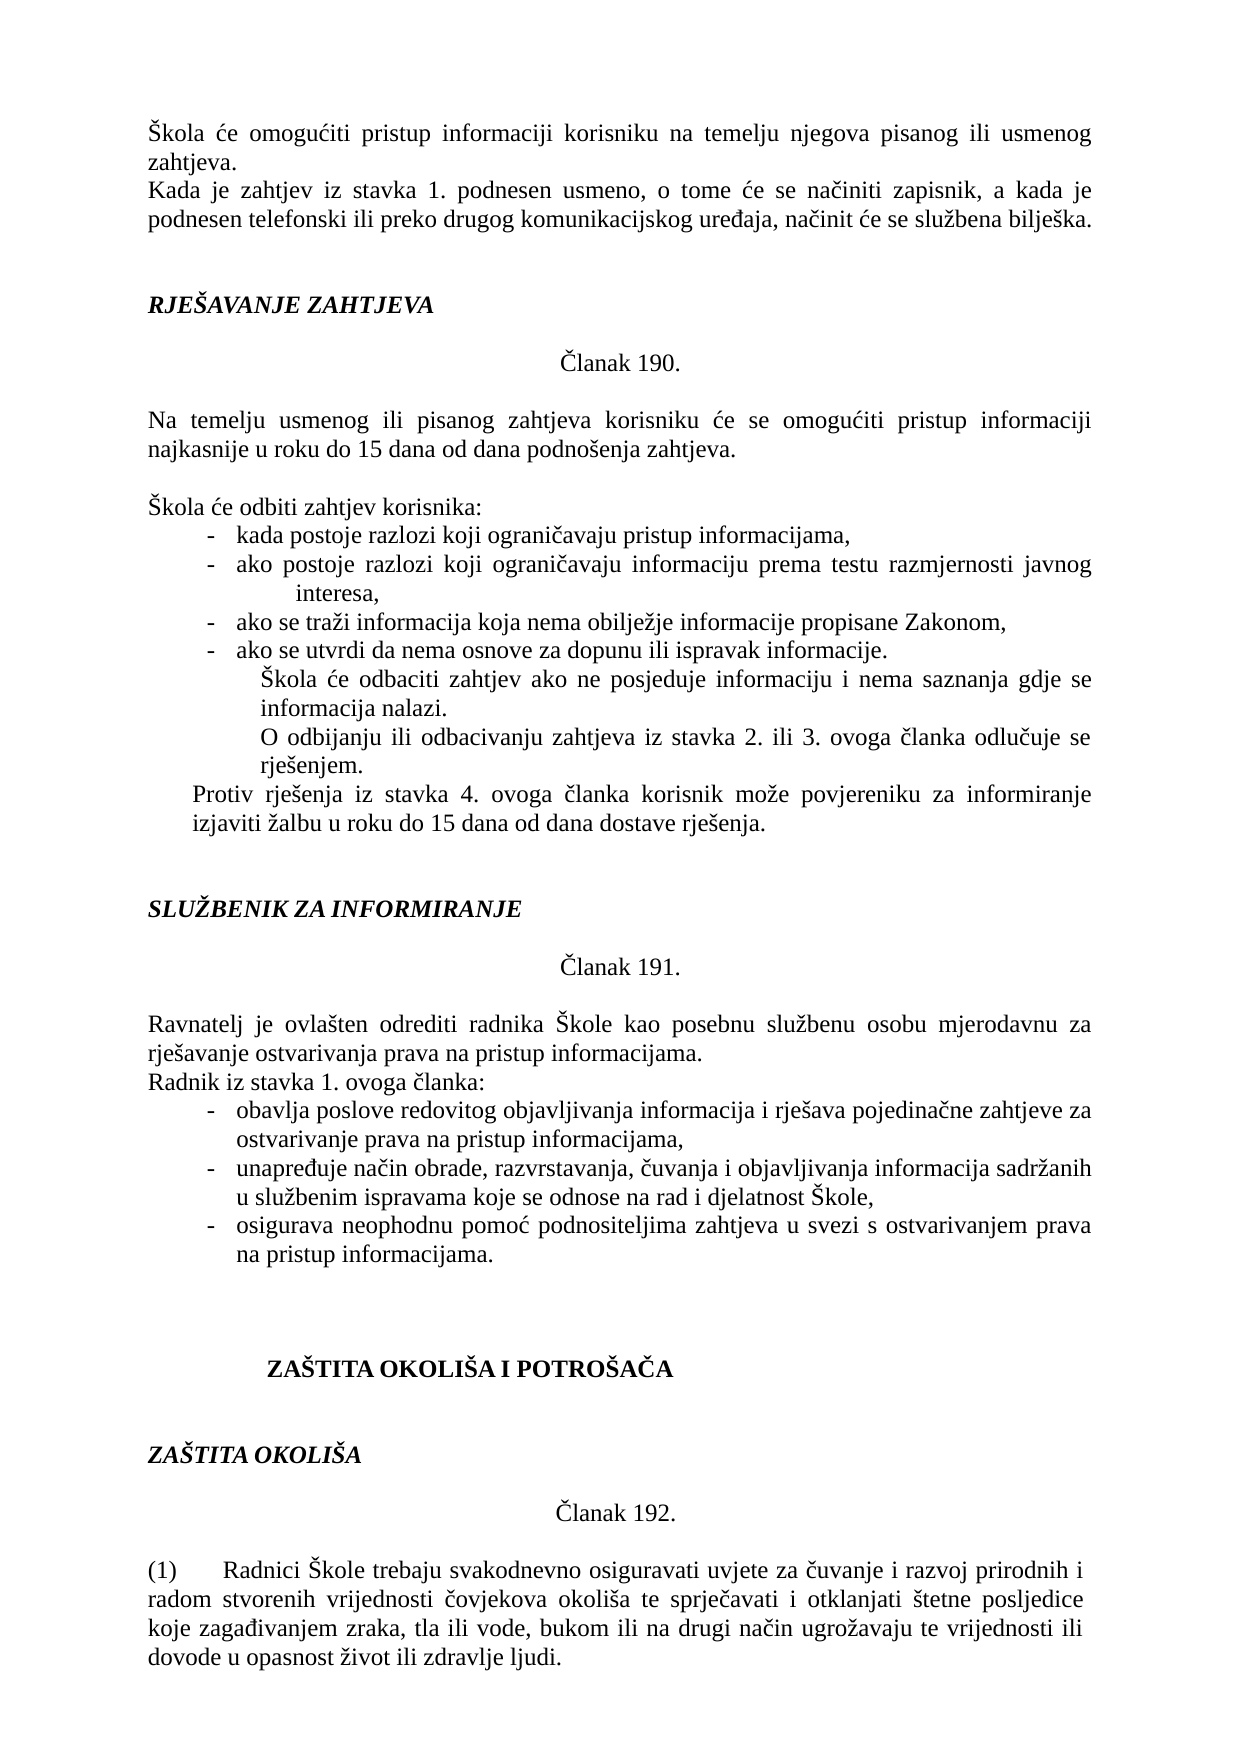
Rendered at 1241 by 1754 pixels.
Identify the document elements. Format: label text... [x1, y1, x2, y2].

text Škola će omogućiti pristup informaciji korisniku na temelju njegova pisanog ili usmenog zahtjeva. [148, 118, 1093, 176]
text Protiv rješenja iz stavka 4. ovoga članka korisnik može povjereniku za informiranje izjaviti žalbu u roku do 15 dana od dana dostave rješenja. [192, 779, 1093, 837]
text ZAŠTITA OKOLIŠA I POTROŠAČA [260, 1354, 1084, 1383]
text Članak 190. [148, 348, 1093, 377]
list ako se utvrdi da nema osnove za dopunu ili ispravak informacije. [207, 636, 1093, 664]
list unapređuje način obrade, razvrstavanja, čuvanja i objavljivanja informacija sadržanih u službenim ispravama koje se odnose na rad i djelatnost Škole, [207, 1153, 1093, 1211]
text Na temelju usmenog ili pisanog zahtjeva korisniku će se omogućiti pristup informaciji najkasnije u roku do 15 dana od dana podnošenja zahtjeva. [148, 406, 1093, 463]
text ZAŠTITA OKOLIŠA [148, 1441, 1084, 1469]
list osigurava neophodnu pomoć podnositeljima zahtjeva u svezi s ostvarivanjem prava na pristup informacijama. [207, 1211, 1093, 1268]
text Članak 192. [148, 1498, 1084, 1527]
text Škola će odbaciti zahtjev ako ne posjeduje informaciju i nema saznanja gdje se informacija nalazi. [260, 664, 1093, 722]
text Članak 191. [148, 952, 1093, 981]
list obavlja poslove redovitog objavljivanja informacija i rješava pojedinačne zahtjeve za ostvarivanje prava na pristup informacijama, [207, 1096, 1093, 1153]
text RJEŠAVANJE ZAHTJEVA [148, 291, 1093, 319]
text Ravnatelj je ovlašten odrediti radnika Škole kao posebnu službenu osobu mjerodavnu za rješavanje ostvarivanja prava na pristup informacijama. [148, 1009, 1093, 1067]
text Radnik iz stavka 1. ovoga članka: [148, 1067, 1093, 1096]
list Radnici Škole trebaju svakodnevno osiguravati uvjete za čuvanje i razvoj prirodnih i radom stvorenih vrijednosti čovjekova okoliša te sprječavati i otklanjati štetne posljedice koje zagađivanjem zraka, tla ili vode, bukom ili na drugi način ugrožavaju te vrijednosti ili dovode u opasnost život ili zdravlje ljudi. [148, 1556, 1084, 1671]
list ako postoje razlozi koji ograničavaju informaciju prema testu razmjernosti javnog interesa, [207, 549, 1093, 607]
text Škola će odbiti zahtjev korisnika: [148, 492, 1093, 521]
text O odbijanju ili odbacivanju zahtjeva iz stavka 2. ili 3. ovoga članka odlučuje se rješenjem. [260, 722, 1093, 779]
list kada postoje razlozi koji ograničavaju pristup informacijama, [207, 521, 1093, 549]
list ako se traži informacija koja nema obilježje informacije propisane Zakonom, [207, 607, 1093, 636]
text SLUŽBENIK ZA INFORMIRANJE [148, 894, 1093, 923]
text Kada je zahtjev iz stavka 1. podnesen usmeno, o tome će se načiniti zapisnik, a kada je podnesen telefonski ili preko drugog komunikacijskog uređaja, načinit će se službena bilješka. [148, 176, 1093, 233]
